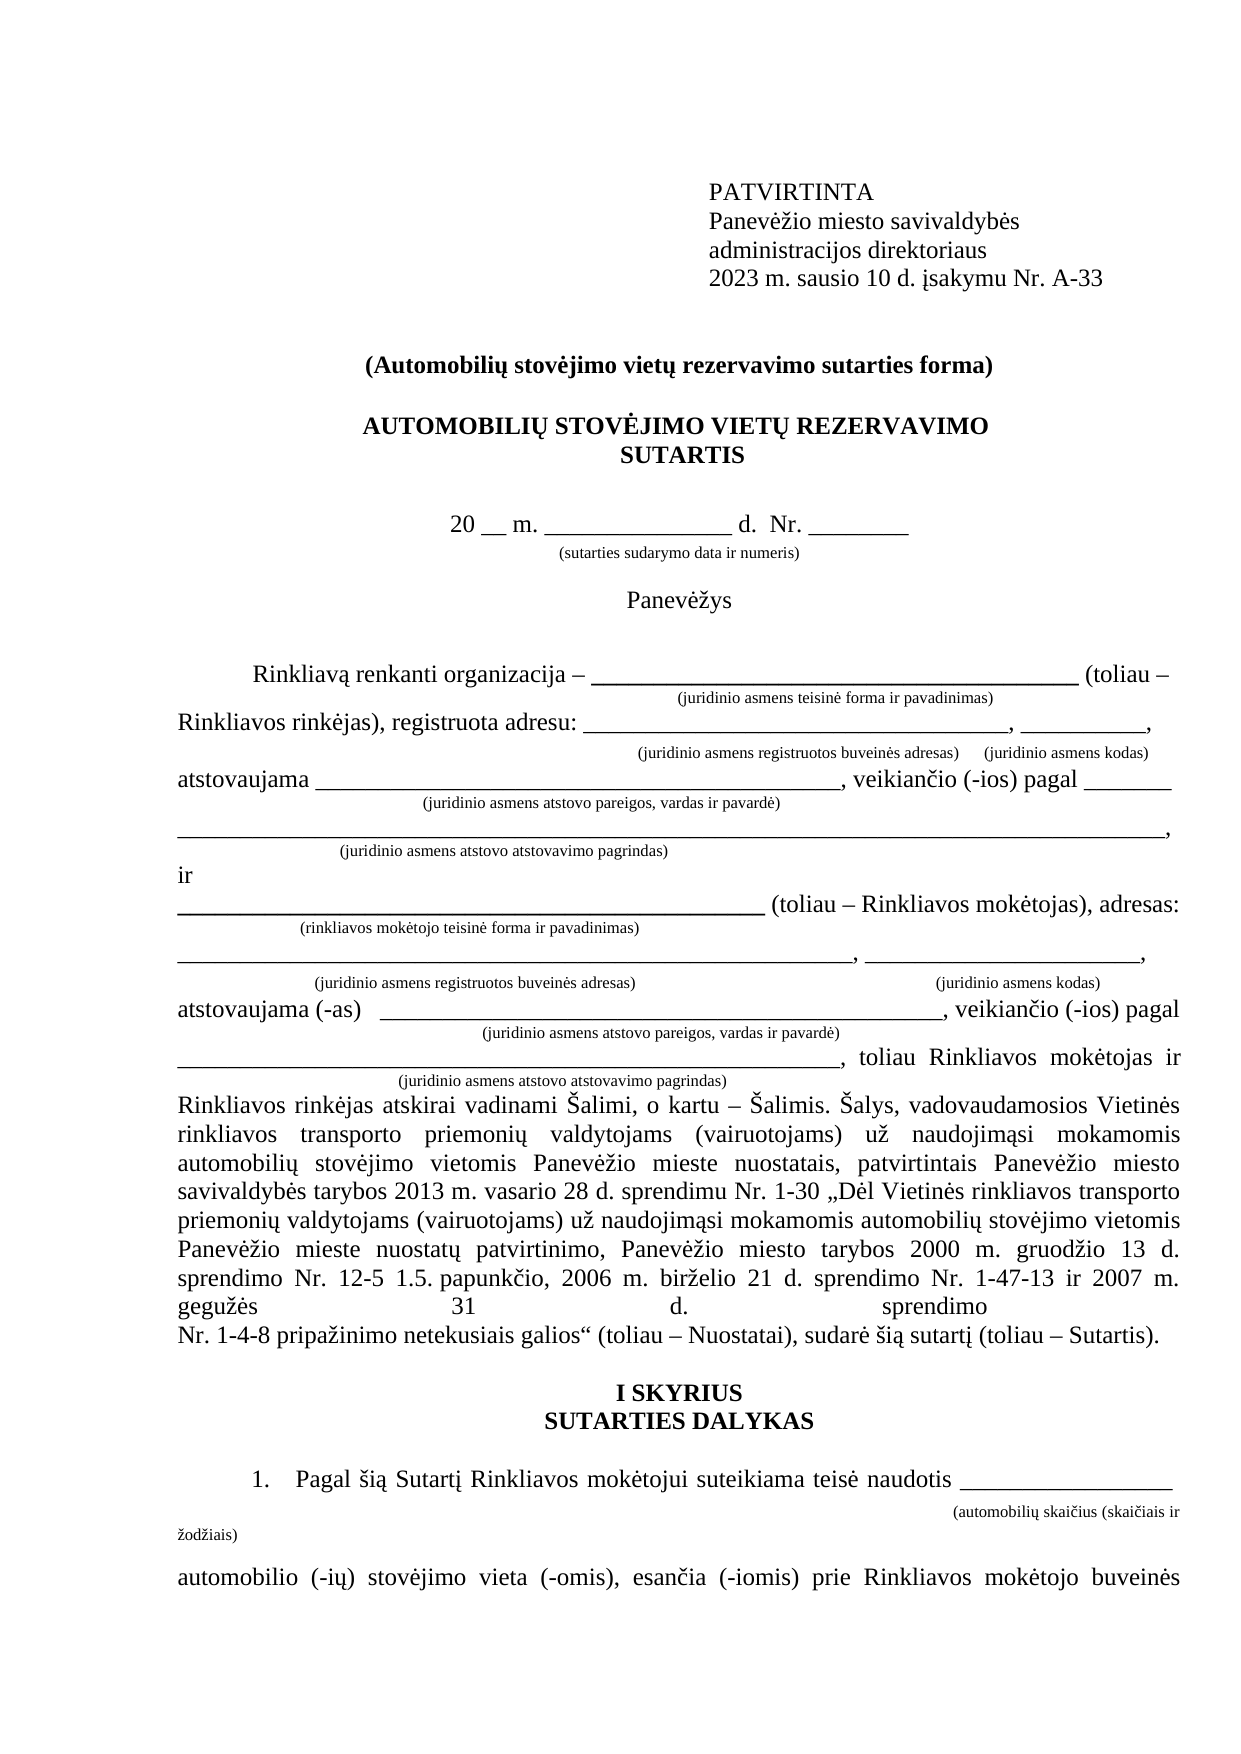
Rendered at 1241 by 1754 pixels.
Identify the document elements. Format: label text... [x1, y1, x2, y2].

text administracijos direktoriaus [177, 235, 1181, 263]
text (sutarties sudarymo data ir numeris) [177, 543, 1181, 562]
text SUTARTIS [177, 440, 1181, 469]
text (juridinio asmens atstovo pareigos, vardas ir pavardė) [177, 793, 1181, 812]
text _______________________________________________ (toliau – Rinkliavos mokėtojas), adresas: [177, 889, 1181, 918]
text AUTOMOBILIŲ STOVĖJIMO VIETŲ REZERVAVIMO [177, 411, 1181, 440]
text ______________________________________________________, ______________________, [177, 937, 1181, 966]
text (juridinio asmens atstovo pareigos, vardas ir pavardė) [177, 1023, 1181, 1042]
text 20 __ m. _______________ d. Nr. ________ [177, 509, 1181, 538]
text Rinkliavos rinkėjas atskirai vadinami Šalimi, o kartu – Šalimis. Šalys, vadovaudamosios Vietinės rinkliavos transporto priemonių valdytojams (vairuotojams) už naudojimąsi mokamomis automobilių stovėjimo vietomis Panevėžio mieste nuostatais, patvirtintais Panevėžio miesto savivaldybės tarybos 2013 m. vasario 28 d. sprendimu Nr. 1-30 „Dėl Vietinės rinkliavos transporto priemonių valdytojams (vairuotojams) už naudojimąsi mokamomis automobilių stovėjimo vietomis Panevėžio mieste nuostatų patvirtinimo, Panevėžio miesto tarybos 2000 m. gruodžio 13 d. sprendimo Nr. 12-5 1.5. papunkčio, 2006 m. birželio 21 d. sprendimo Nr. 1-47-13 ir 2007 m. gegužės 31 d. sprendimo Nr. 1-4-8 pripažinimo netekusiais galios“ (toliau – Nuostatai), sudarė šią sutartį (toliau – Sutartis). [177, 1090, 1181, 1349]
text (juridinio asmens registruotos buveinės adresas) (juridinio asmens kodas) [177, 736, 1181, 764]
text SUTARTIES DALYKAS [177, 1406, 1181, 1435]
text ir [177, 860, 1181, 889]
text (juridinio asmens registruotos buveinės adresas) (juridinio asmens kodas) [177, 966, 1181, 994]
text (rinkliavos mokėtojo teisinė forma ir pavadinimas) [177, 918, 1181, 937]
text Panevėžys [177, 585, 1181, 614]
text 2023 m. sausio 10 d. įsakymu Nr. A-33 [177, 263, 1181, 292]
text _______________________________________________________________________________, [177, 812, 1181, 841]
text I SKYRIUS [177, 1378, 1181, 1406]
text 1. Pagal šią Sutartį Rinkliavos mokėtojui suteikiama teisė naudotis _________________ (automobilių skaičius (skaičiais ir žodžiais) [177, 1464, 1181, 1544]
text _____________________________________________________, toliau Rinkliavos mokėtojas ir (juridinio asmens atstovo atstovavimo pagrindas) [177, 1042, 1181, 1090]
text automobilio (-ių) stovėjimo vieta (-omis), esančia (-iomis) prie Rinkliavos mokėtojo buveinės [177, 1562, 1181, 1591]
text Rinkliavos rinkėjas), registruota adresu: __________________________________, __________, [177, 707, 1181, 736]
text (juridinio asmens atstovo atstovavimo pagrindas) [177, 841, 1181, 860]
text (Automobilių stovėjimo vietų rezervavimo sutarties forma) [177, 350, 1181, 378]
text Panevėžio miesto savivaldybės [177, 206, 1181, 235]
text PATVIRTINTA [177, 177, 1181, 206]
text Rinkliavą renkanti organizacija – _______________________________________ (toliau – [177, 659, 1181, 688]
text atstovaujama (-as) _____________________________________________, veikiančio (-ios) pagal [177, 994, 1181, 1023]
text atstovaujama __________________________________________, veikiančio (-ios) pagal _______ [177, 764, 1181, 793]
text (juridinio asmens teisinė forma ir pavadinimas) [177, 688, 1181, 707]
